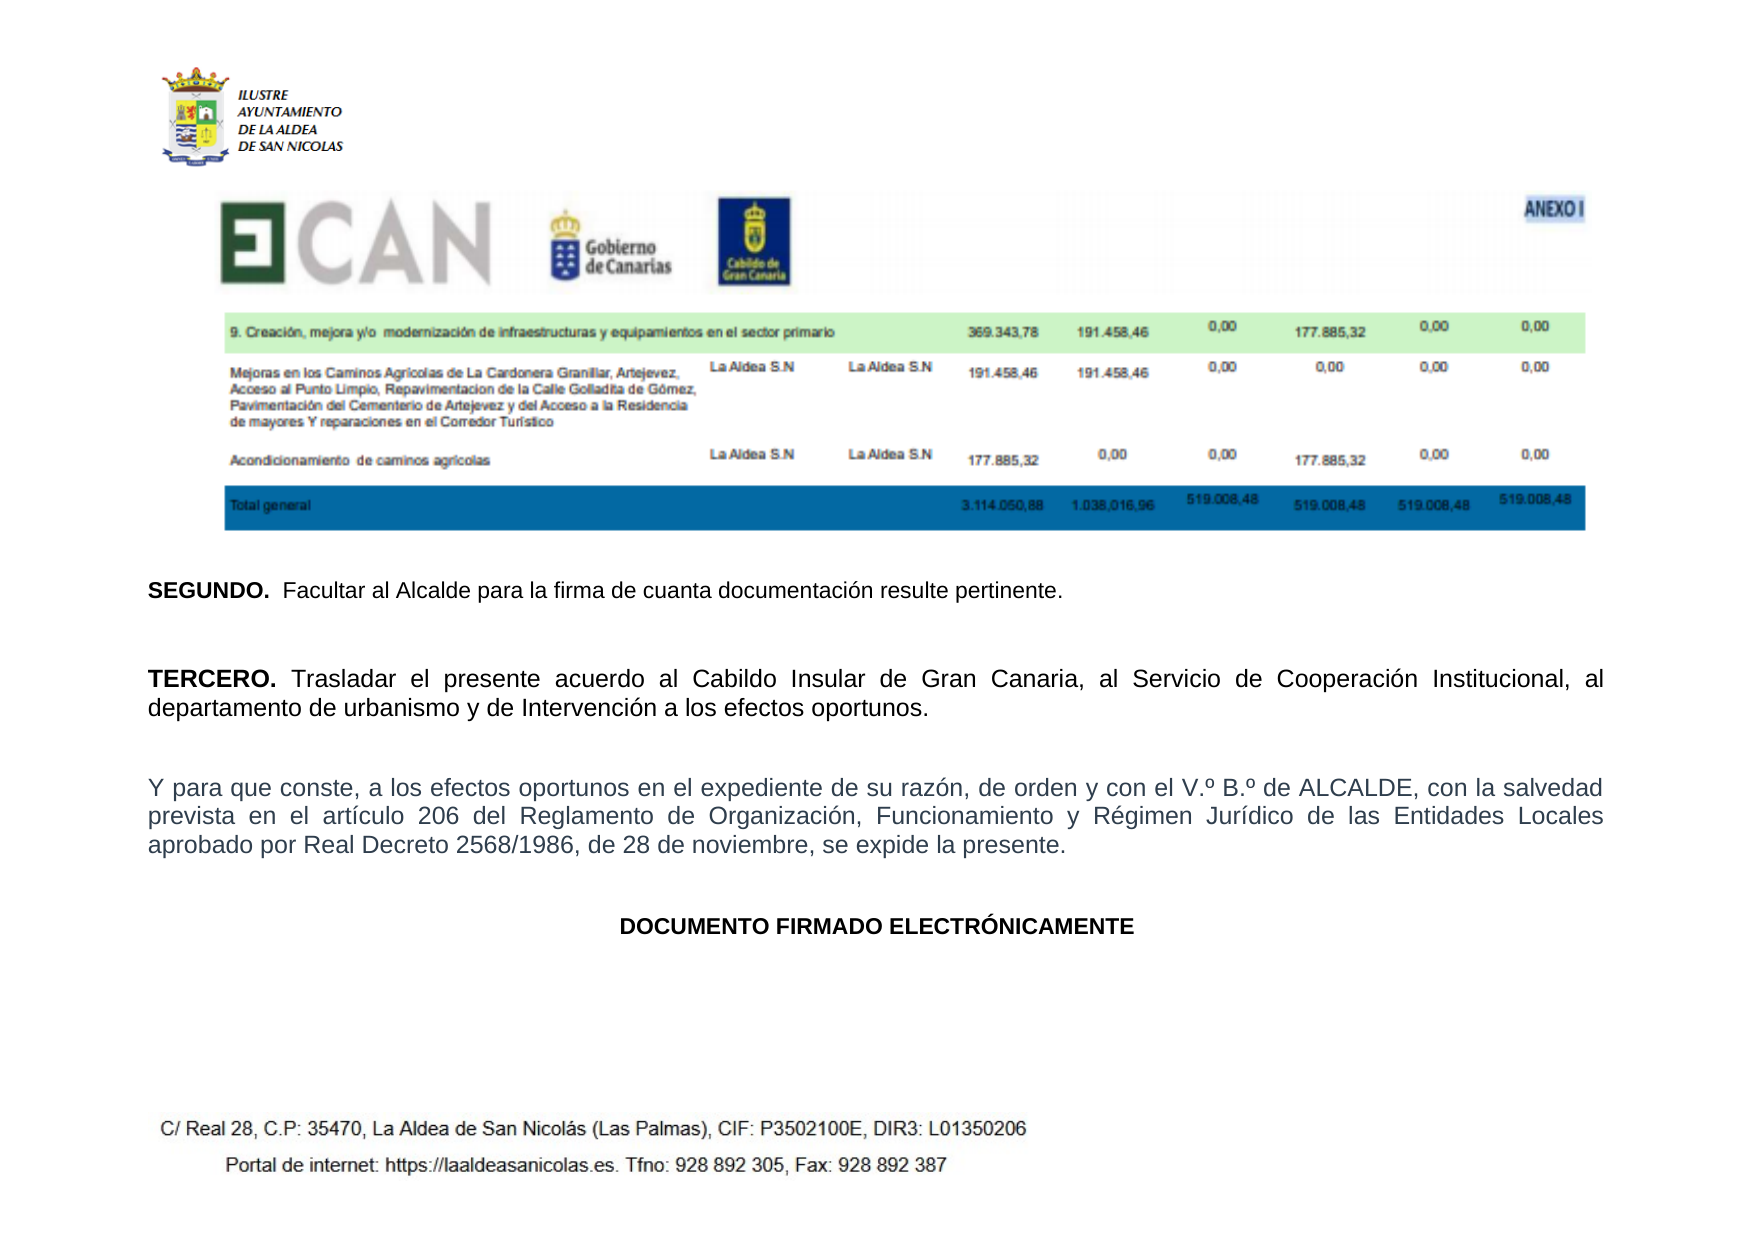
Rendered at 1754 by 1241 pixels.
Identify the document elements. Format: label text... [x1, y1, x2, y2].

text SEGUNDO. Facultar al Alcalde para la firma de cuanta documentación resulte pertinente. [148, 577, 1606, 603]
picture [211, 189, 1592, 535]
picture [148, 59, 359, 174]
text DOCUMENTO FIRMADO ELECTRÓNICAMENTE [148, 913, 1606, 939]
text TERCERO. Trasladar el presente acuerdo al Cabildo Insular de Gran Canaria, al Servicio de Cooperación Institucional, al departamento de urbanismo y de Intervención a los efectos oportunos. [148, 664, 1606, 721]
picture [148, 1112, 1033, 1181]
text Y para que conste, a los efectos oportunos en el expediente de su razón, de orden y con el V.º B.º de ALCALDE, con la salvedad prevista en el artículo 206 del Reglamento de Organización, Funcionamiento y Régimen Jurídico de las Entidades Locales aprobado por Real Decreto 2568/1986, de 28 de noviembre, se expide la presente. [148, 773, 1606, 859]
